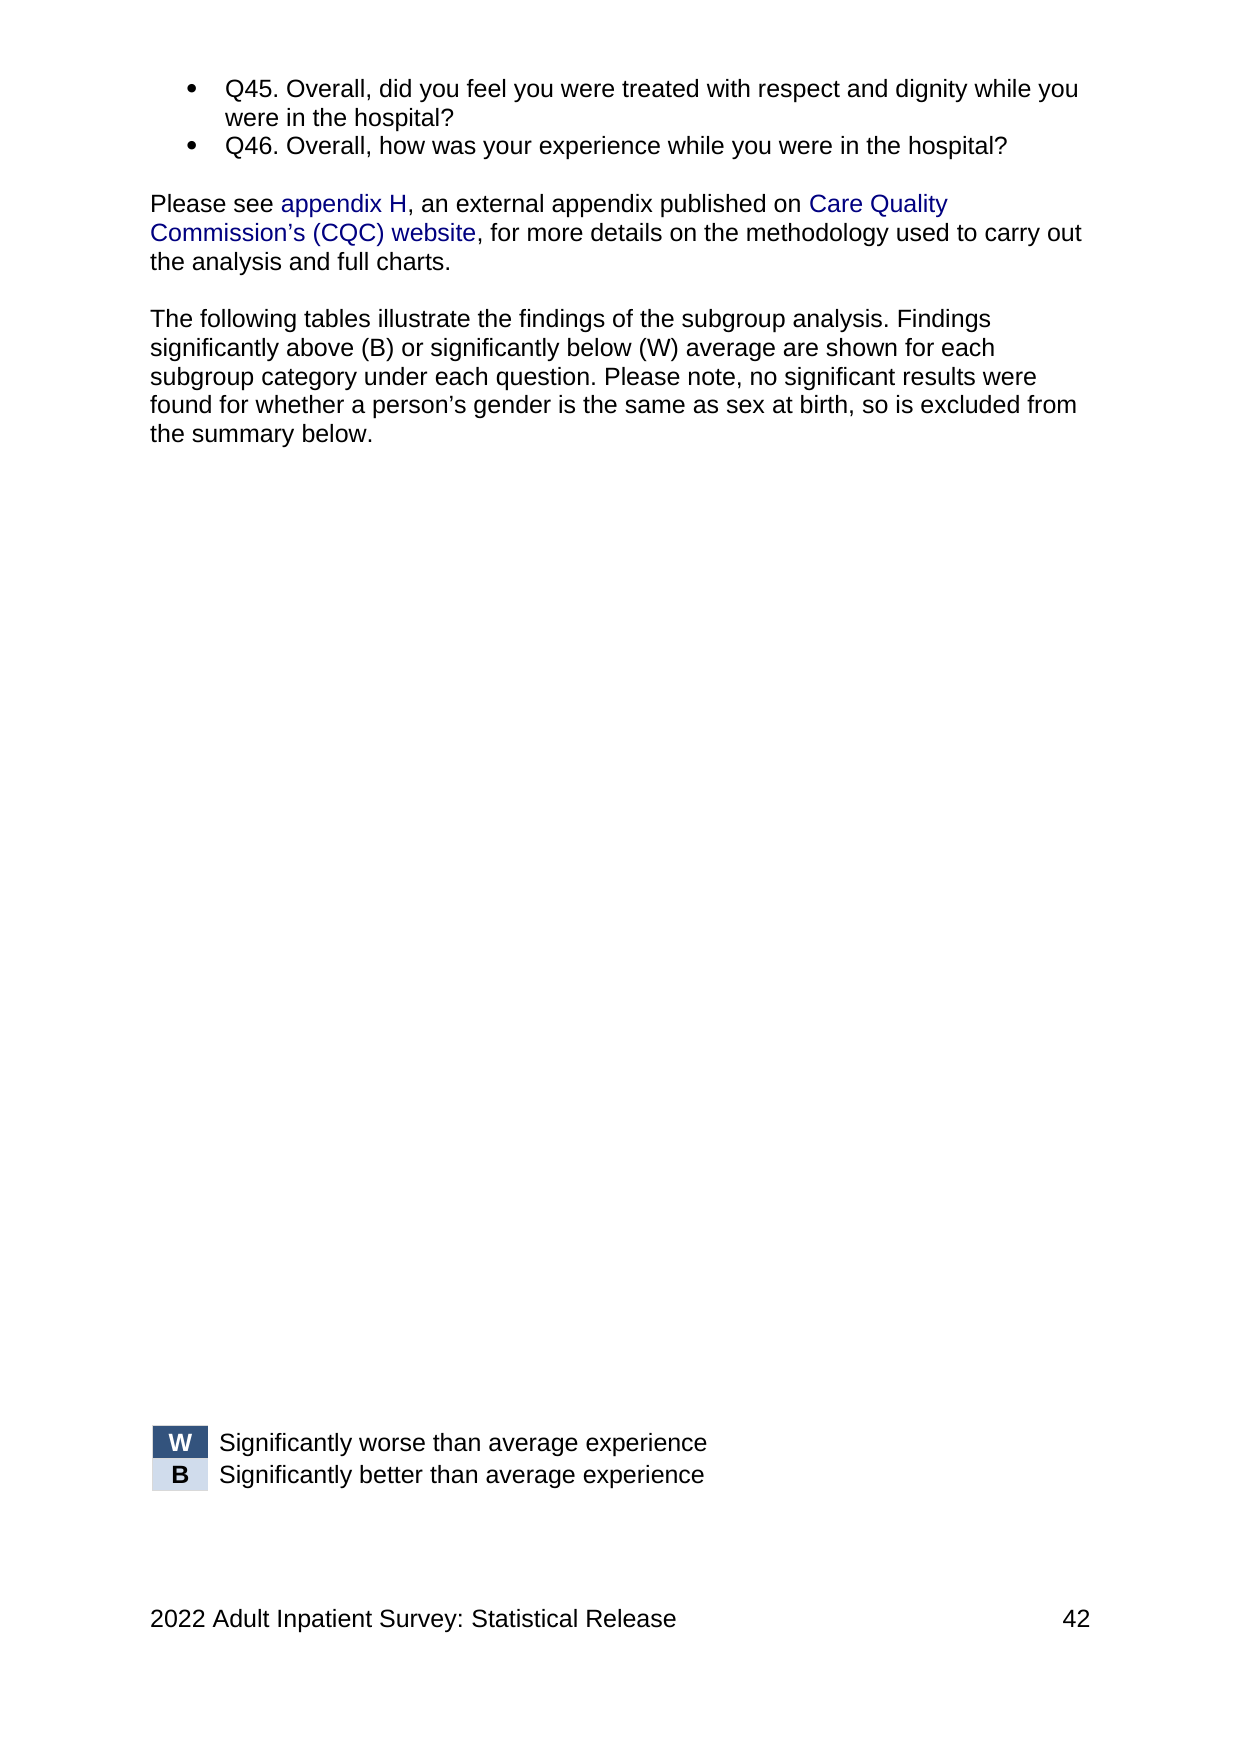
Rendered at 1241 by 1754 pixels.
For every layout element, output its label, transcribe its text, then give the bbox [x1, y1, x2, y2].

table_header [960, 1425, 1003, 1458]
table_header [873, 1425, 912, 1458]
text The following tables illustrate the findings of the subgroup analysis. Findings significantly above (B) or significantly below (W) average are shown for each subgroup category under each question. Please note, no significant results were found for whether a person’s gender is the same as sex at birth, so is excluded from the summary below. [150, 304, 1090, 448]
table_cell [829, 1458, 873, 1490]
table_header W [153, 1426, 208, 1458]
table_cell [1003, 1458, 1040, 1490]
table_cell [1072, 1458, 1079, 1490]
table_header [786, 1425, 829, 1458]
table_cell [912, 1458, 959, 1490]
text Please see appendix H, an external appendix published on Care Quality Commission’s (CQC) website, for more details on the methodology used to carry out the analysis and full charts. [150, 189, 1090, 275]
table_header Significantly worse than average experience [208, 1425, 748, 1458]
table_cell Significantly better than average experience [208, 1458, 748, 1490]
table_cell [1040, 1458, 1072, 1490]
table_header [912, 1425, 959, 1458]
table_cell B [153, 1459, 208, 1490]
table_cell [1079, 1458, 1084, 1490]
table_cell [1085, 1458, 1089, 1490]
table_cell [748, 1458, 786, 1490]
table_header [829, 1425, 873, 1458]
list Q45. Overall, did you feel you were treated with respect and dignity while you were in the hospital? [187, 74, 1090, 131]
list Q46. Overall, how was your experience while you were in the hospital? [187, 131, 1090, 160]
table_cell [960, 1458, 1003, 1490]
table_cell [786, 1458, 829, 1490]
table_header [1040, 1425, 1072, 1458]
table_header [748, 1425, 786, 1458]
table_cell [873, 1458, 912, 1490]
table_header [1003, 1425, 1040, 1458]
table_header [1072, 1425, 1079, 1458]
table_header [1085, 1425, 1089, 1458]
table_header [1079, 1425, 1084, 1458]
